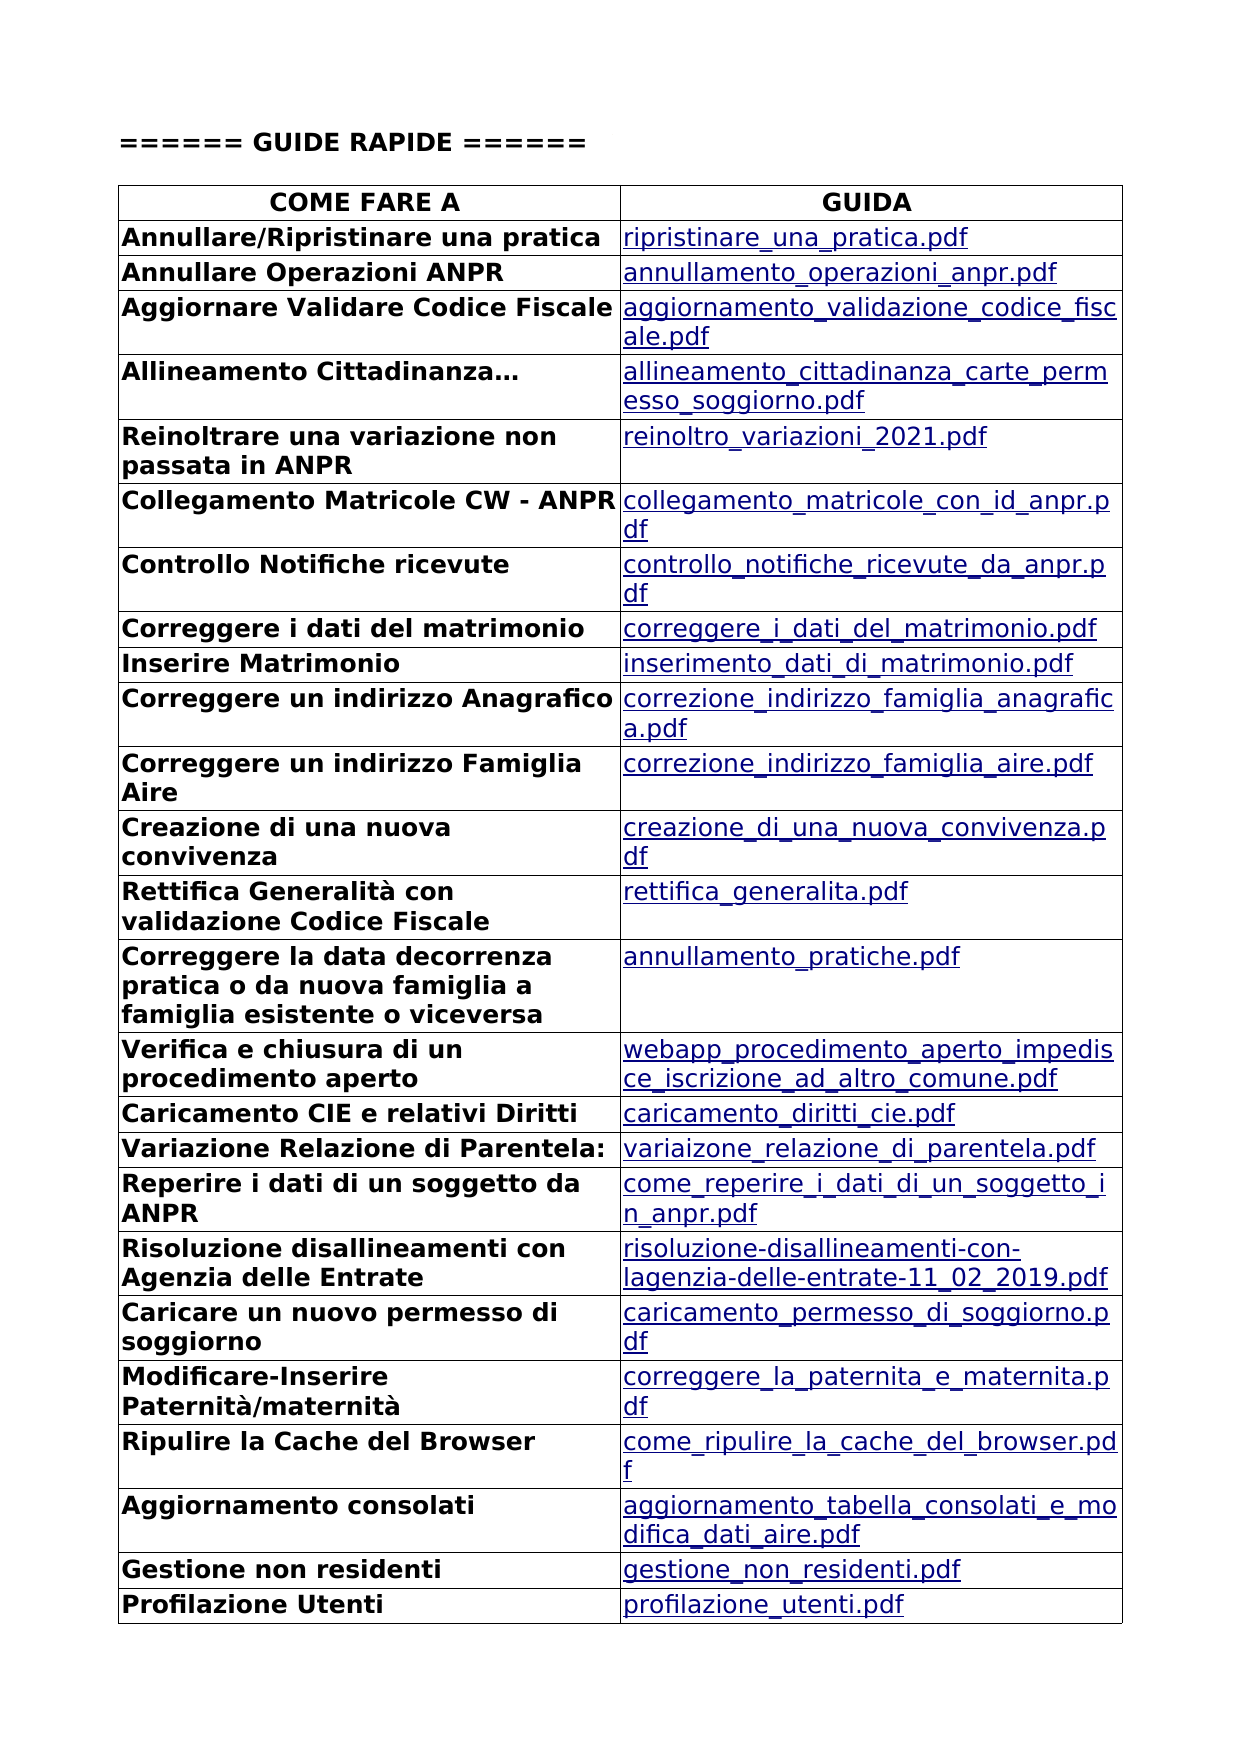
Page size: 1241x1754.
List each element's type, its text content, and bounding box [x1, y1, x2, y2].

table_cell come_reperire_i_dati_di_un_soggetto_in_anpr.pdf [621, 1168, 1122, 1231]
table_cell Controllo Notifiche ricevute [119, 548, 620, 611]
table_cell Caricamento CIE e relativi Diritti [119, 1097, 620, 1132]
table_cell creazione_di_una_nuova_convivenza.pdf [621, 811, 1122, 874]
table_cell Collegamento Matricole CW - ANPR [119, 484, 620, 547]
table_cell Gestione non residenti [119, 1553, 620, 1587]
table_cell collegamento_matricole_con_id_anpr.pdf [621, 484, 1122, 547]
table_cell Verifica e chiusura di un procedimento aperto [119, 1033, 620, 1096]
table_cell correggere_i_dati_del_matrimonio.pdf [621, 612, 1122, 647]
table_cell Caricare un nuovo permesso di soggiorno [119, 1296, 620, 1359]
table_cell Variazione Relazione di Parentela: [119, 1133, 620, 1167]
table_cell Reinoltrare una variazione non passata in ANPR [119, 420, 620, 483]
table_cell Inserire Matrimonio [119, 648, 620, 682]
table_cell Reperire i dati di un soggetto da ANPR [119, 1168, 620, 1231]
table_cell Annullare/Ripristinare una pratica [119, 221, 620, 255]
table_cell Profilazione Utenti [119, 1589, 620, 1622]
table_cell allineamento_cittadinanza_carte_permesso_soggiorno.pdf [621, 355, 1122, 419]
text ====== GUIDE RAPIDE ====== [118, 118, 1122, 157]
table_cell risoluzione-disallineamenti-con-lagenzia-delle-entrate-11_02_2019.pdf [621, 1232, 1122, 1295]
table_cell come_ripulire_la_cache_del_browser.pdf [621, 1425, 1122, 1488]
table_cell caricamento_permesso_di_soggiorno.pdf [621, 1296, 1122, 1359]
table_cell Correggere la data decorrenza pratica o da nuova famiglia a famiglia esistente o viceversa [119, 940, 620, 1032]
table_cell Rettifica Generalità con validazione Codice Fiscale [119, 876, 620, 939]
table_cell ripristinare_una_pratica.pdf [621, 221, 1122, 255]
table_cell Correggere un indirizzo Anagrafico [119, 683, 620, 746]
table_cell caricamento_diritti_cie.pdf [621, 1097, 1122, 1132]
table_cell aggiornamento_validazione_codice_fiscale.pdf [621, 291, 1122, 354]
table_cell Annullare Operazioni ANPR [119, 256, 620, 290]
table_cell rettifica_generalita.pdf [621, 876, 1122, 939]
table_cell correggere_la_paternita_e_maternita.pdf [621, 1361, 1122, 1424]
table_cell aggiornamento_tabella_consolati_e_modifica_dati_aire.pdf [621, 1489, 1122, 1552]
table_cell annullamento_pratiche.pdf [621, 940, 1122, 1032]
table_cell correzione_indirizzo_famiglia_anagrafica.pdf [621, 683, 1122, 746]
table_header COME FARE A [119, 186, 620, 220]
table_cell Creazione di una nuova convivenza [119, 811, 620, 874]
table_cell profilazione_utenti.pdf [621, 1589, 1122, 1622]
table_cell webapp_procedimento_aperto_impedisce_iscrizione_ad_altro_comune.pdf [621, 1033, 1122, 1096]
table_cell correzione_indirizzo_famiglia_aire.pdf [621, 747, 1122, 810]
table_cell inserimento_dati_di_matrimonio.pdf [621, 648, 1122, 682]
table_cell Correggere i dati del matrimonio [119, 612, 620, 647]
table_cell Allineamento Cittadinanza… [119, 355, 620, 419]
table_header GUIDA [621, 186, 1122, 220]
table_cell variaizone_relazione_di_parentela.pdf [621, 1133, 1122, 1167]
table_cell reinoltro_variazioni_2021.pdf [621, 420, 1122, 483]
table_cell controllo_notifiche_ricevute_da_anpr.pdf [621, 548, 1122, 611]
table_cell Risoluzione disallineamenti con Agenzia delle Entrate [119, 1232, 620, 1295]
table_cell Modificare-Inserire Paternità/maternità [119, 1361, 620, 1424]
table_cell Aggiornare Validare Codice Fiscale [119, 291, 620, 354]
table_cell Ripulire la Cache del Browser [119, 1425, 620, 1488]
table_cell gestione_non_residenti.pdf [621, 1553, 1122, 1587]
table_cell Aggiornamento consolati [119, 1489, 620, 1552]
table_cell annullamento_operazioni_anpr.pdf [621, 256, 1122, 290]
table_cell Correggere un indirizzo Famiglia Aire [119, 747, 620, 810]
